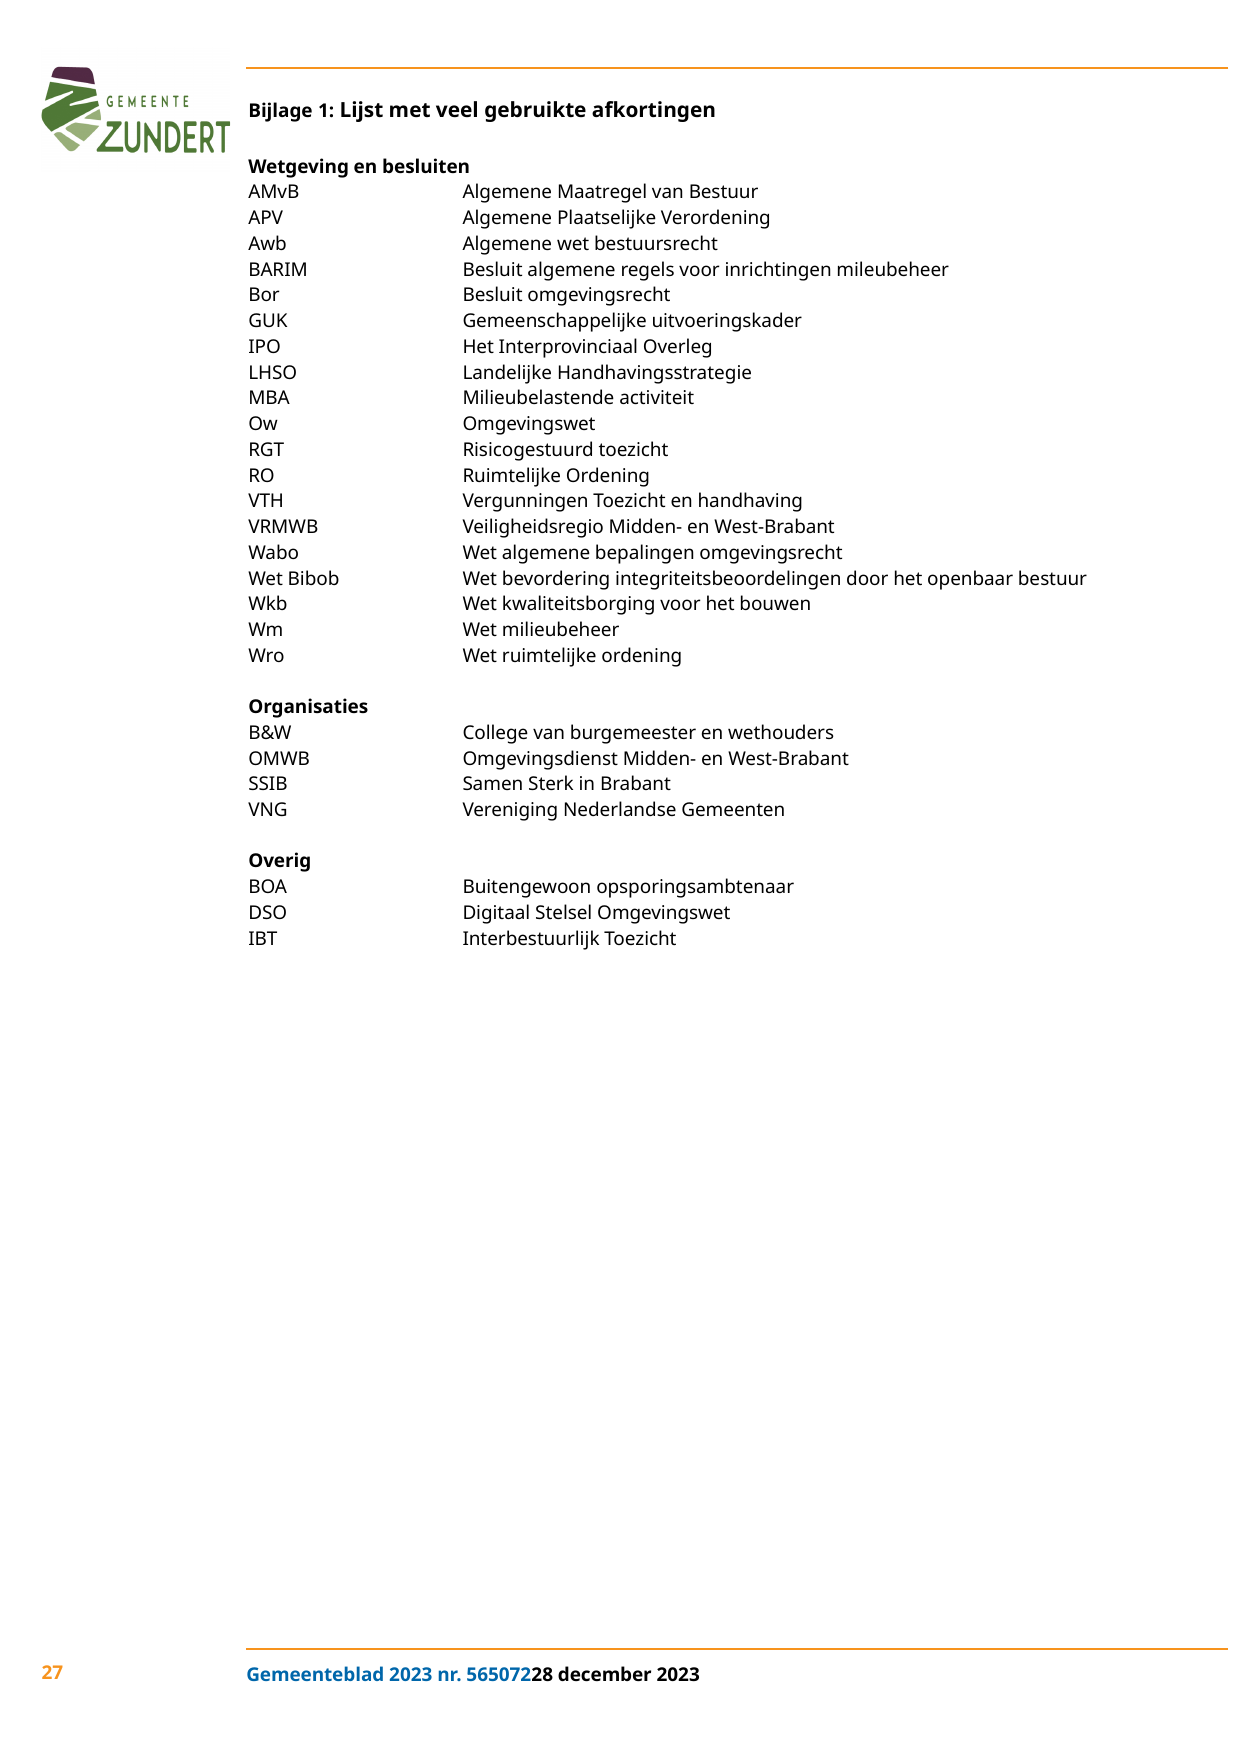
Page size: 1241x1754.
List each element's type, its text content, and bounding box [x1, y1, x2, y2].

table_cell [462, 822, 1152, 848]
table_cell Besluit algemene regels voor inrichtingen mileubeheer [462, 256, 1152, 282]
table_cell Veiligheidsregio Midden- en West-Brabant [462, 513, 1152, 539]
table_cell APV [248, 205, 462, 230]
table_header Wetgeving en besluiten [248, 153, 1152, 179]
table_cell Milieubelastende activiteit [462, 385, 1152, 410]
table_cell Gemeenschappelijke uitvoeringskader [462, 308, 1152, 333]
table_cell MBA [248, 385, 462, 410]
table_cell Wet milieubeheer [462, 616, 1152, 642]
table_cell RO [248, 462, 462, 487]
table_cell LHSO [248, 359, 462, 384]
table_cell Wabo [248, 539, 462, 565]
table_cell VNG [248, 796, 462, 822]
table_cell Wet algemene bepalingen omgevingsrecht [462, 539, 1152, 565]
table_cell Buitengewoon opsporingsambtenaar [462, 874, 1152, 899]
text Bijlage 1: Lijst met veel gebruikte afkortingen [248, 95, 1152, 123]
table_cell Besluit omgevingsrecht [462, 282, 1152, 307]
table_cell Samen Sterk in Brabant [462, 771, 1152, 796]
table_cell RGT [248, 436, 462, 462]
table_cell GUK [248, 308, 462, 333]
table_cell BOA [248, 874, 462, 899]
picture [41, 47, 231, 172]
table_cell Wet bevordering integriteitsbeoordelingen door het openbaar bestuur [462, 565, 1152, 590]
table_cell IPO [248, 333, 462, 359]
table_cell IBT [248, 925, 462, 951]
table_cell Ow [248, 410, 462, 436]
table_cell Landelijke Handhavingsstrategie [462, 359, 1152, 384]
table_cell Wkb [248, 590, 462, 616]
table_cell College van burgemeester en wethouders [462, 719, 1152, 745]
table_cell Het Interprovinciaal Overleg [462, 333, 1152, 359]
table_cell DSO [248, 899, 462, 925]
table_cell [248, 668, 462, 693]
table_cell Omgevingsdienst Midden- en West-Brabant [462, 745, 1152, 771]
table_cell SSIB [248, 771, 462, 796]
table_cell B&W [248, 719, 462, 745]
table_cell AMvB [248, 179, 462, 204]
table_cell Wm [248, 616, 462, 642]
table_cell Awb [248, 230, 462, 256]
table_cell Wet kwaliteitsborging voor het bouwen [462, 590, 1152, 616]
table_cell VRMWB [248, 513, 462, 539]
table_cell Algemene wet bestuursrecht [462, 230, 1152, 256]
table_cell Algemene Plaatselijke Verordening [462, 205, 1152, 230]
table_cell Overig [248, 848, 1152, 873]
table_cell Algemene Maatregel van Bestuur [462, 179, 1152, 204]
table_cell Vereniging Nederlandse Gemeenten [462, 796, 1152, 822]
table_cell Organisaties [248, 693, 1152, 719]
table_cell Digitaal Stelsel Omgevingswet [462, 899, 1152, 925]
table_cell BARIM [248, 256, 462, 282]
table_cell Vergunningen Toezicht en handhaving [462, 488, 1152, 513]
table_cell Bor [248, 282, 462, 307]
table_cell Interbestuurlijk Toezicht [462, 925, 1152, 951]
table_cell [248, 822, 462, 848]
table_cell Wro [248, 642, 462, 668]
table_cell Wet ruimtelijke ordening [462, 642, 1152, 668]
table_cell Omgevingswet [462, 410, 1152, 436]
table_cell [462, 668, 1152, 693]
table_cell Risicogestuurd toezicht [462, 436, 1152, 462]
table_cell OMWB [248, 745, 462, 771]
table_cell Ruimtelijke Ordening [462, 462, 1152, 487]
table_cell VTH [248, 488, 462, 513]
table_cell Wet Bibob [248, 565, 462, 590]
